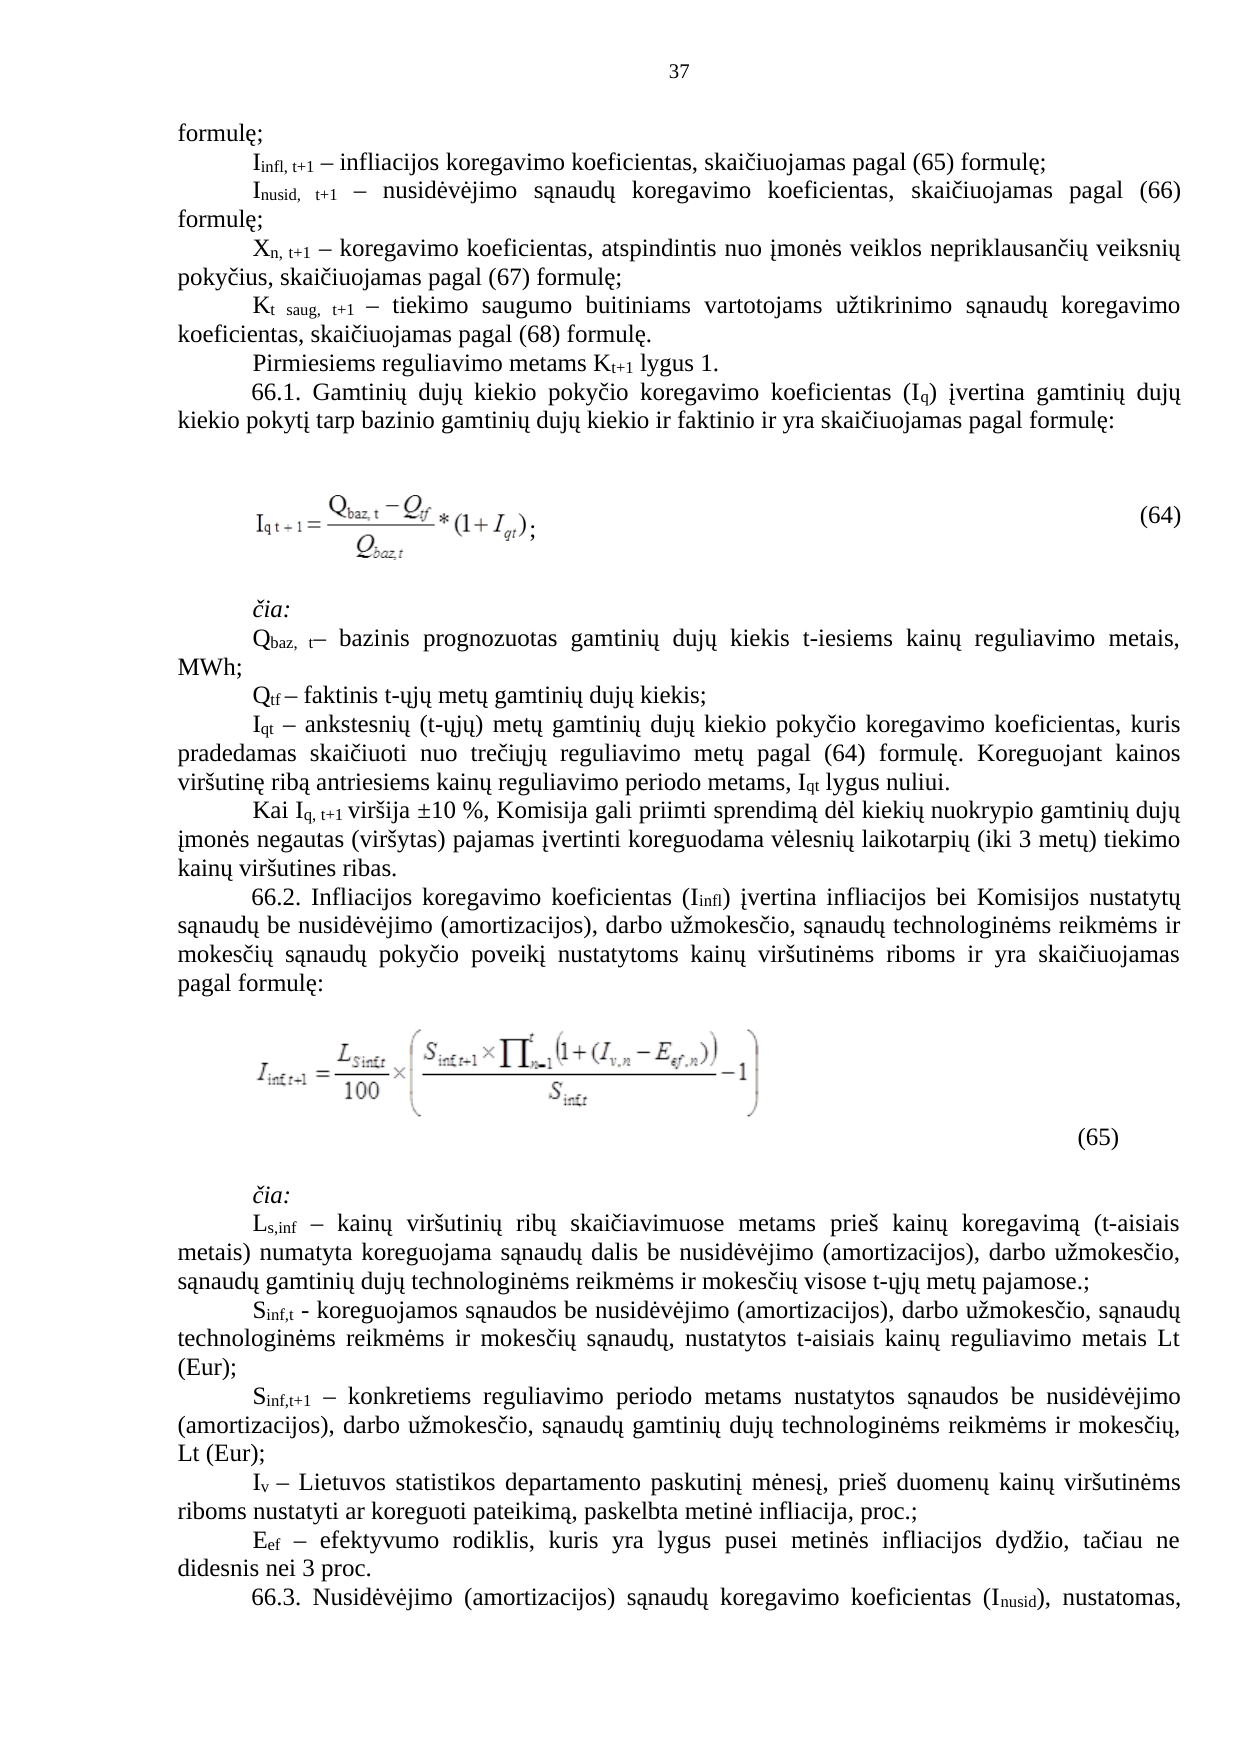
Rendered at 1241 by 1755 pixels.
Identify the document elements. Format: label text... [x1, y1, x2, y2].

text Kai Iq, t+1 viršija ±10 %, Komisija gali priimti sprendimą dėl kiekių nuokrypio gamtinių dujų įmonės negautas (viršytas) pajamas įvertinti koreguodama vėlesnių laikotarpių (iki 3 metų) tiekimo kainų viršutines ribas. [177, 795, 1181, 882]
text Iqt – ankstesnių (t-ųjų) metų gamtinių dujų kiekio pokyčio koregavimo koeficientas, kuris pradedamas skaičiuoti nuo trečiųjų reguliavimo metų pagal (64) formulę. Koreguojant kainos viršutinę ribą antriesiems kainų reguliavimo periodo metams, Iqt lygus nuliui. [177, 709, 1181, 795]
text Qtf – faktinis t-ųjų metų gamtinių dujų kiekis; [177, 680, 1181, 709]
text čia: [177, 1180, 1181, 1208]
text Pirmiesiems reguliavimo metams Kt+1 lygus 1. [177, 348, 1181, 377]
text 66.2. Infliacijos koregavimo koeficientas (Iinfl) įvertina infliacijos bei Komisijos nustatytų sąnaudų be nusidėvėjimo (amortizacijos), darbo užmokesčio, sąnaudų technologinėms reikmėms ir mokesčių sąnaudų pokyčio poveikį nustatytoms kainų viršutinėms riboms ir yra skaičiuojamas pagal formulę: [177, 882, 1181, 997]
text Xn, t+1 – koregavimo koeficientas, atspindintis nuo įmonės veiklos nepriklausančių veiksnių pokyčius, skaičiuojamas pagal (67) formulę; [177, 233, 1181, 291]
text Sinf,t - koreguojamos sąnaudos be nusidėvėjimo (amortizacijos), darbo užmokesčio, sąnaudų technologinėms reikmėms ir mokesčių sąnaudų, nustatytos t-aisiais kainų reguliavimo metais Lt (Eur); [177, 1295, 1181, 1381]
text Ls,inf – kainų viršutinių ribų skaičiavimuose metams prieš kainų koregavimą (t-aisiais metais) numatyta koreguojama sąnaudų dalis be nusidėvėjimo (amortizacijos), darbo užmokesčio, sąnaudų gamtinių dujų technologinėms reikmėms ir mokesčių visose t-ųjų metų pajamose.; [177, 1208, 1181, 1295]
text 66.3. Nusidėvėjimo (amortizacijos) sąnaudų koregavimo koeficientas (Inusid), nustatomas, [177, 1582, 1181, 1611]
text Eef – efektyvumo rodiklis, kuris yra lygus pusei metinės infliacijos dydžio, tačiau ne didesnis nei 3 proc. [177, 1525, 1181, 1582]
text Sinf,t+1 – konkretiems reguliavimo periodo metams nustatytos sąnaudos be nusidėvėjimo (amortizacijos), darbo užmokesčio, sąnaudų gamtinių dujų technologinėms reikmėms ir mokesčių, Lt (Eur); [177, 1381, 1181, 1467]
text Qbaz, t– bazinis prognozuotas gamtinių dujų kiekis t-iesiems kainų reguliavimo metais, MWh; [177, 623, 1181, 680]
text formulę; [177, 118, 1181, 147]
text Inusid, t+1 – nusidėvėjimo sąnaudų koregavimo koeficientas, skaičiuojamas pagal (66) formulę; [177, 176, 1181, 233]
text Iinfl, t+1 – infliacijos koregavimo koeficientas, skaičiuojamas pagal (65) formulę; [177, 147, 1181, 176]
text (65) [177, 1122, 1181, 1151]
text Kt saug, t+1 – tiekimo saugumo buitiniams vartotojams užtikrinimo sąnaudų koregavimo koeficientas, skaičiuojamas pagal (68) formulę. [177, 291, 1181, 348]
text Iv – Lietuvos statistikos departamento paskutinį mėnesį, prieš duomenų kainų viršutinėms riboms nustatyti ar koreguoti pateikimą, paskelbta metinė infliacija, proc.; [177, 1467, 1181, 1525]
text ; (64) [177, 463, 1181, 565]
text 66.1. Gamtinių dujų kiekio pokyčio koregavimo koeficientas (Iq) įvertina gamtinių dujų kiekio pokytį tarp bazinio gamtinių dujų kiekio ir faktinio ir yra skaičiuojamas pagal formulę: [177, 377, 1181, 434]
text čia: [177, 594, 1181, 623]
